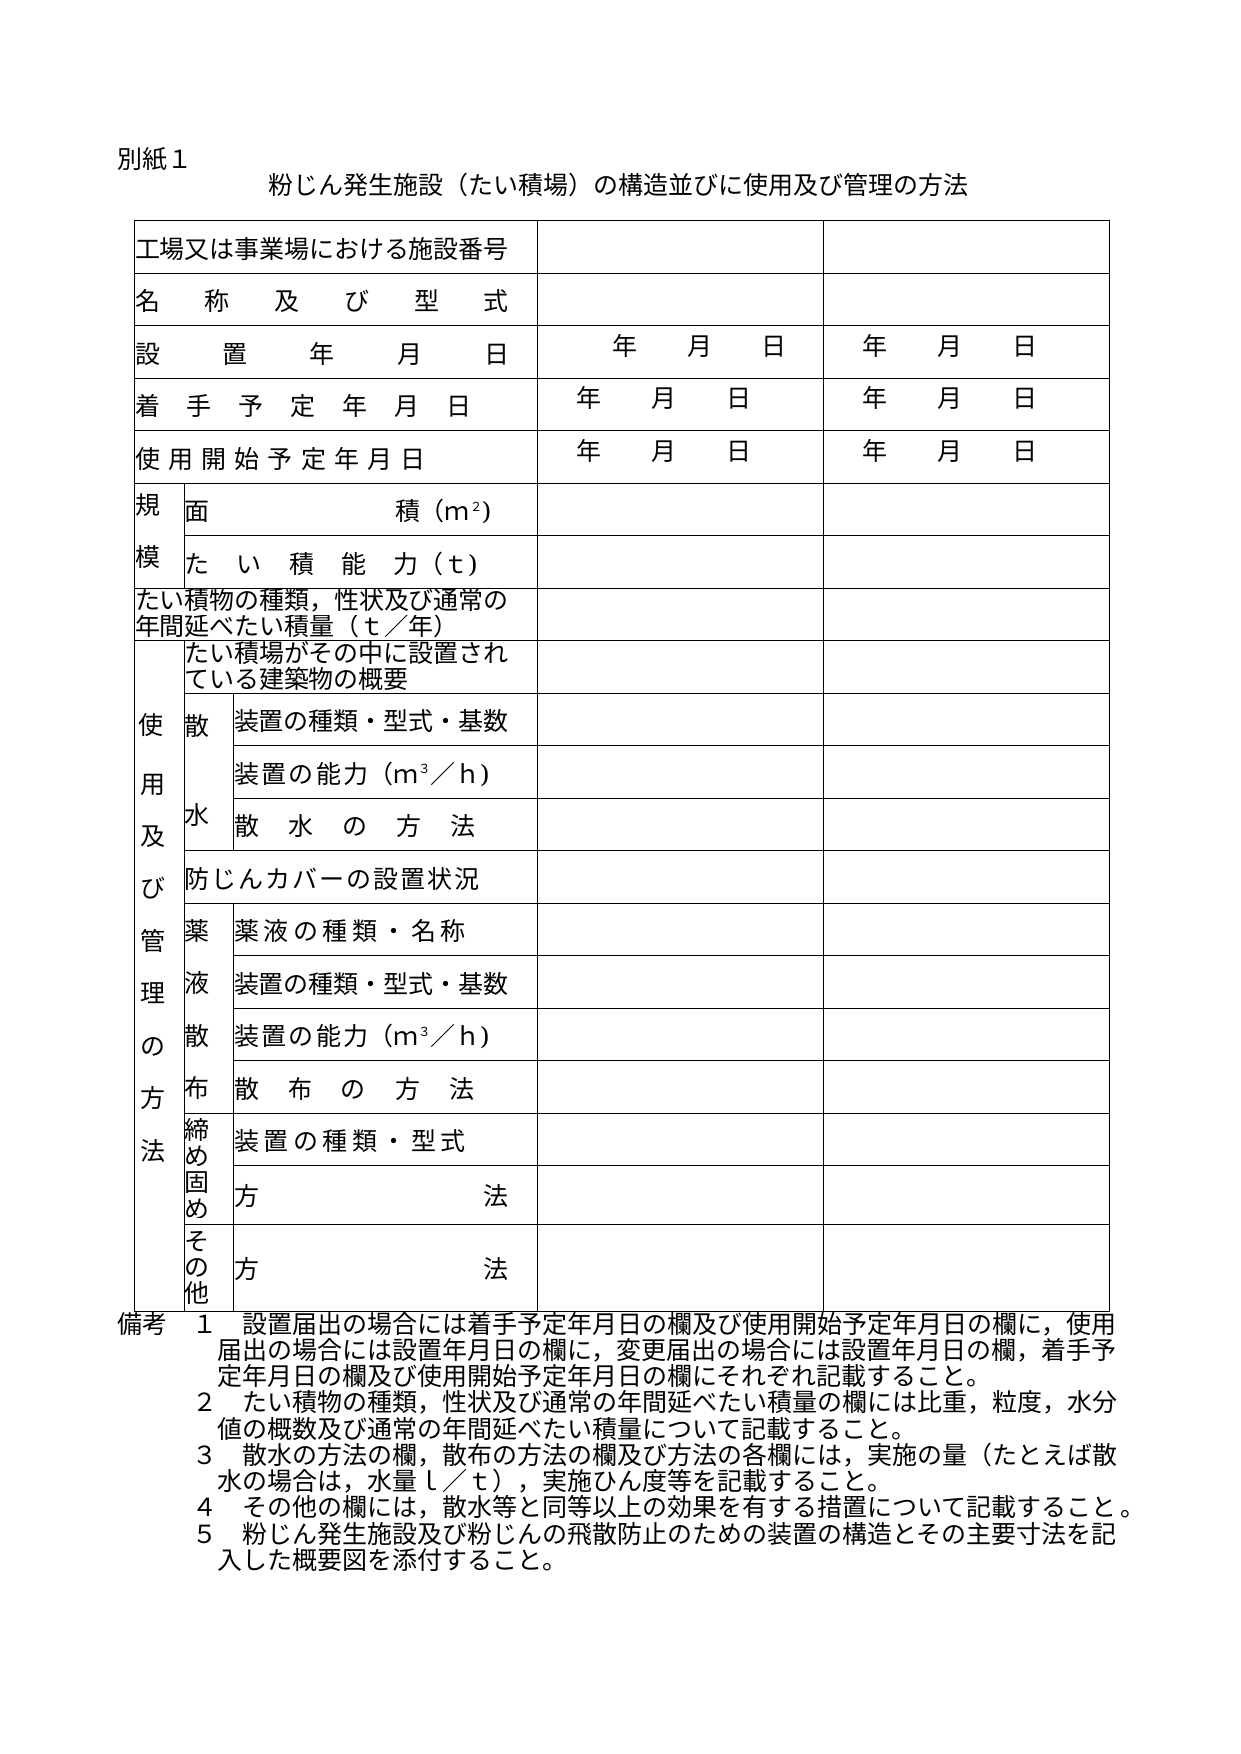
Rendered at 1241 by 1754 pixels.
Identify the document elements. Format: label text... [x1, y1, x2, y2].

text 入した概要図を添付すること。 [117, 1548, 1120, 1574]
table_cell 装 置 の 種 類 ・ 型 式 [234, 1114, 537, 1165]
table_cell 年 月 日 [824, 431, 1109, 483]
table_cell 使 用 開 始 予 定 年 月 日 [135, 431, 537, 483]
text 備考 １ 設置届出の場合には着手予定年月日の欄及び使用開始予定年月日の欄に，使用 [117, 1312, 1120, 1338]
table_cell [824, 956, 1109, 1008]
table_cell 防 じ ん カ バ ー の 設 置 状 況 [185, 851, 537, 903]
table_cell [824, 484, 1109, 535]
table_cell [824, 1114, 1109, 1165]
table_cell 装 置 の 能 力（ｍ３／ｈ) [234, 746, 537, 798]
table_cell [538, 746, 823, 798]
table_cell [538, 589, 823, 640]
table_cell 年 月 日 [538, 431, 823, 483]
table_cell 名 称 及 び 型 式 [135, 274, 537, 325]
table_cell 設 置 年 月 日 [135, 326, 537, 378]
table_cell [824, 1166, 1109, 1223]
table_cell 方 法 [234, 1225, 537, 1311]
table_cell 用 及 び 管 理 の 方 法 [135, 745, 184, 1311]
text 別紙１ [117, 147, 1120, 173]
table_cell 使 [135, 641, 184, 745]
table_cell 散 布 の 方 法 [234, 1061, 537, 1113]
table_cell [824, 746, 1109, 798]
text 定年月日の欄及び使用開始予定年月日の欄にそれぞれ記載すること。 [117, 1364, 1120, 1391]
text 水の場合は，水量ｌ／ｔ），実施ひん度等を記載すること。 [117, 1469, 1120, 1496]
table_cell [538, 274, 823, 325]
table_header [1110, 220, 1116, 745]
table_cell [538, 641, 823, 693]
table_cell [824, 851, 1109, 903]
table_cell 装 置 の 能 力（ｍ３／ｈ) [234, 1009, 537, 1060]
table_cell [538, 956, 823, 1008]
table_cell [538, 536, 823, 588]
table_cell [538, 484, 823, 535]
text ４ その他の欄には，散水等と同等以上の効果を有する措置について記載すること。 ５ 粉じん発生施設及び粉じんの飛散防止のための装置の構造とその主要寸法を記 [117, 1496, 1120, 1548]
table_cell 着 手 予 定 年 月 日 [135, 379, 537, 430]
table_cell [824, 1009, 1109, 1060]
table_cell 装置の種類・型式・基数 [234, 694, 537, 745]
text 値の概数及び通常の年間延べたい積量について記載すること。 [117, 1417, 1120, 1443]
table_cell [824, 274, 1109, 325]
table_cell [538, 694, 823, 745]
table_cell 散 水 の 方 法 [234, 799, 537, 850]
table_cell [538, 851, 823, 903]
text ３ 散水の方法の欄，散布の方法の欄及び方法の各欄には，実施の量（たとえば散 [117, 1443, 1120, 1469]
table_cell [538, 1114, 823, 1165]
table_cell [824, 589, 1109, 640]
table_cell 面 積（ｍ２) [185, 484, 537, 535]
text 届出の場合には設置年月日の欄に，変更届出の場合には設置年月日の欄，着手予 [117, 1338, 1120, 1364]
table_cell そ の 他 [185, 1225, 233, 1311]
table_cell [538, 904, 823, 955]
table_cell 薬 液 の 種 類 ・ 名 称 [234, 904, 537, 955]
table_cell [538, 1225, 823, 1311]
table_cell 締 め 固 め [185, 1114, 233, 1223]
table_cell 装置の種類・型式・基数 [234, 956, 537, 1008]
table_cell 薬 液 散 布 [185, 904, 233, 1113]
table_header [538, 221, 823, 273]
table_cell [824, 799, 1109, 850]
table_cell [538, 1061, 823, 1113]
table_cell [538, 1166, 823, 1223]
table_cell 年 月 日 [824, 326, 1109, 378]
table_cell たい積物の種類，性状及び通常の 年間延べたい積量（ｔ／年） [135, 589, 537, 640]
table_cell 年 月 日 [538, 326, 823, 378]
text 粉じん発生施設（たい積場）の構造並びに使用及び管理の方法 [117, 173, 1120, 199]
table_cell 年 月 日 [824, 379, 1109, 430]
table_header [116, 220, 134, 745]
table_cell たい積場がその中に設置され ている建築物の概要 [185, 641, 537, 693]
text ２ たい積物の種類，性状及び通常の年間延べたい積量の欄には比重，粒度，水分 [117, 1391, 1120, 1417]
table_cell [824, 694, 1109, 745]
table_cell た い 積 能 力（ｔ) [185, 536, 537, 588]
table_cell [824, 904, 1109, 955]
table_cell 規 模 [135, 484, 184, 588]
table_cell [1110, 745, 1116, 1311]
table_cell 方 法 [234, 1166, 537, 1223]
table_header 工場又は事業場における施設番号 [135, 221, 537, 273]
table_header [824, 221, 1109, 273]
table_cell [824, 536, 1109, 588]
table_cell [538, 1009, 823, 1060]
table_cell [824, 1225, 1109, 1311]
table_cell 水 [185, 745, 233, 850]
table_cell [824, 641, 1109, 693]
table_cell 年 月 日 [538, 379, 823, 430]
table_cell [824, 1061, 1109, 1113]
table_cell [538, 799, 823, 850]
table_cell 散 [185, 694, 233, 745]
table_cell [116, 745, 134, 1311]
